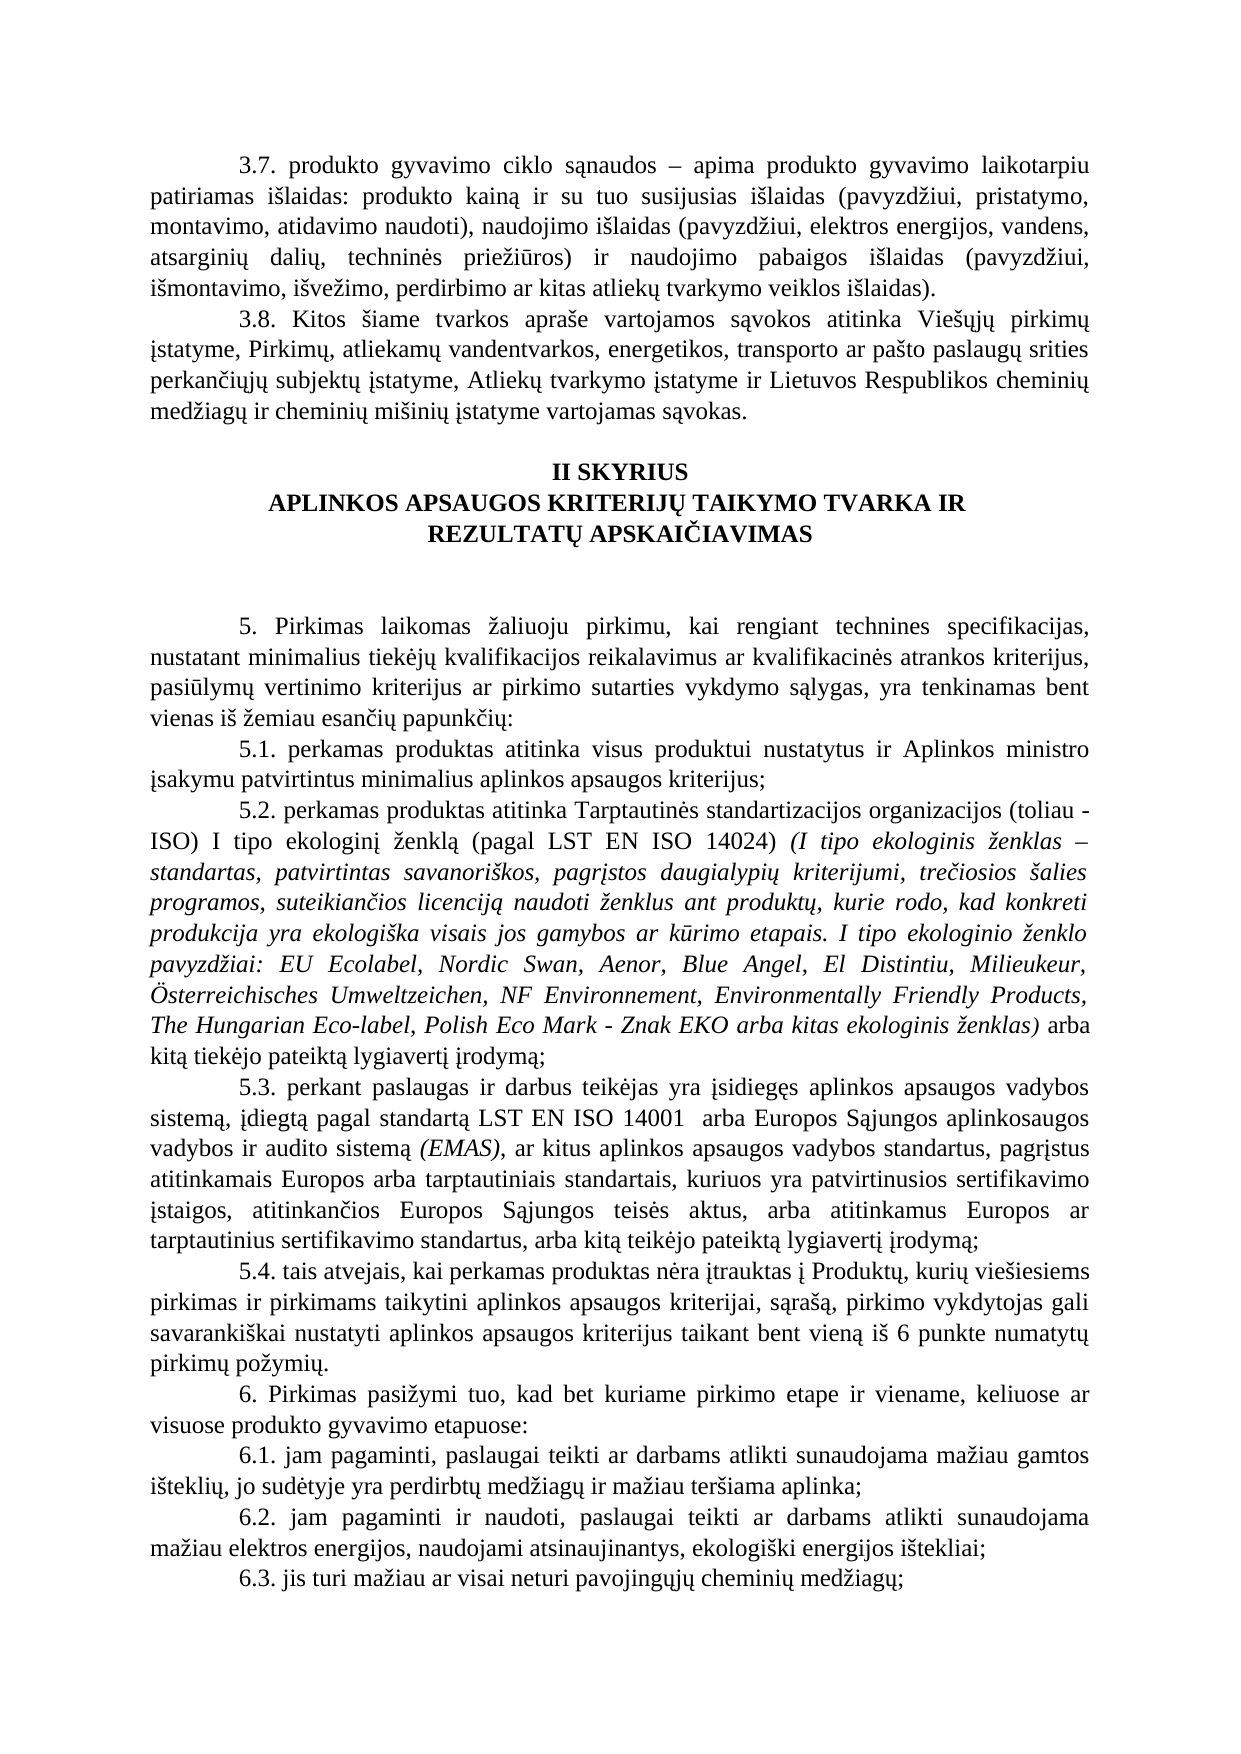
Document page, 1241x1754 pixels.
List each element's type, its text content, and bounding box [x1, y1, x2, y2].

text 5.1. perkamas produktas atitinka visus produktui nustatytus ir Aplinkos ministro įsakymu patvirtintus minimalius aplinkos apsaugos kriterijus; [150, 734, 1090, 793]
text II SKYRIUS [150, 457, 1090, 486]
text 5.3. perkant paslaugas ir darbus teikėjas yra įsidiegęs aplinkos apsaugos vadybos sistemą, įdiegtą pagal standartą LST EN ISO 14001 arba Europos Sąjungos aplinkosaugos vadybos ir audito sistemą (EMAS), ar kitus aplinkos apsaugos vadybos standartus, pagrįstus atitinkamais Europos arba tarptautiniais standartais, kuriuos yra patvirtinusios sertifikavimo įstaigos, atitinkančios Europos Sąjungos teisės aktus, arba atitinkamus Europos ar tarptautinius sertifikavimo standartus, arba kitą teikėjo pateiktą lygiavertį įrodymą; [150, 1072, 1090, 1254]
text 3.7. produkto gyvavimo ciklo sąnaudos – apima produkto gyvavimo laikotarpiu patiriamas išlaidas: produkto kainą ir su tuo susijusias išlaidas (pavyzdžiui, pristatymo, montavimo, atidavimo naudoti), naudojimo išlaidas (pavyzdžiui, elektros energijos, vandens, atsarginių dalių, techninės priežiūros) ir naudojimo pabaigos išlaidas (pavyzdžiui, išmontavimo, išvežimo, perdirbimo ar kitas atliekų tvarkymo veiklos išlaidas). [150, 150, 1090, 302]
text 3.8. Kitos šiame tvarkos apraše vartojamos sąvokos atitinka Viešųjų pirkimų įstatyme, Pirkimų, atliekamų vandentvarkos, energetikos, transporto ar pašto paslaugų srities perkančiųjų subjektų įstatyme, Atliekų tvarkymo įstatyme ir Lietuvos Respublikos cheminių medžiagų ir cheminių mišinių įstatyme vartojamas sąvokas. [150, 304, 1090, 424]
text 6.2. jam pagaminti ir naudoti, paslaugai teikti ar darbams atlikti sunaudojama mažiau elektros energijos, naudojami atsinaujinantys, ekologiški energijos ištekliai; [150, 1502, 1090, 1562]
text 5. Pirkimas laikomas žaliuoju pirkimu, kai rengiant technines specifikacijas, nustatant minimalius tiekėjų kvalifikacijos reikalavimus ar kvalifikacinės atrankos kriterijus, pasiūlymų vertinimo kriterijus ar pirkimo sutarties vykdymo sąlygas, yra tenkinamas bent vienas iš žemiau esančių papunkčių: [150, 611, 1090, 732]
text 5.2. perkamas produktas atitinka Tarptautinės standartizacijos organizacijos (toliau - ISO) I tipo ekologinį ženklą (pagal LST EN ISO 14024) (I tipo ekologinis ženklas – standartas, patvirtintas savanoriškos, pagrįstos daugialypių kriterijumi, trečiosios šalies programos, suteikiančios licenciją naudoti ženklus ant produktų, kurie rodo, kad konkreti produkcija yra ekologiška visais jos gamybos ar kūrimo etapais. I tipo ekologinio ženklo pavyzdžiai: EU Ecolabel, Nordic Swan, Aenor, Blue Angel, El Distintiu, Milieukeur, Österreichisches Umweltzeichen, NF Environnement, Environmentally Friendly Products, The Hungarian Eco-label, Polish Eco Mark - Znak EKO arba kitas ekologinis ženklas) arba kitą tiekėjo pateiktą lygiavertį įrodymą; [150, 795, 1090, 1070]
text APLINKOS APSAUGOS KRITERIJŲ TAIKYMO TVARKA IR [150, 488, 1090, 517]
text REZULTATŲ APSKAIČIAVIMAS [150, 519, 1090, 547]
text 6.3. jis turi mažiau ar visai neturi pavojingųjų cheminių medžiagų; [150, 1563, 1090, 1592]
text 5.4. tais atvejais, kai perkamas produktas nėra įtrauktas į Produktų, kurių viešiesiems pirkimas ir pirkimams taikytini aplinkos apsaugos kriterijai, sąrašą, pirkimo vykdytojas gali savarankiškai nustatyti aplinkos apsaugos kriterijus taikant bent vieną iš 6 punkte numatytų pirkimų požymių. [150, 1256, 1090, 1377]
text 6. Pirkimas pasižymi tuo, kad bet kuriame pirkimo etape ir viename, keliuose ar visuose produkto gyvavimo etapuose: [150, 1379, 1090, 1439]
text 6.1. jam pagaminti, paslaugai teikti ar darbams atlikti sunaudojama mažiau gamtos išteklių, jo sudėtyje yra perdirbtų medžiagų ir mažiau teršiama aplinka; [150, 1441, 1090, 1500]
